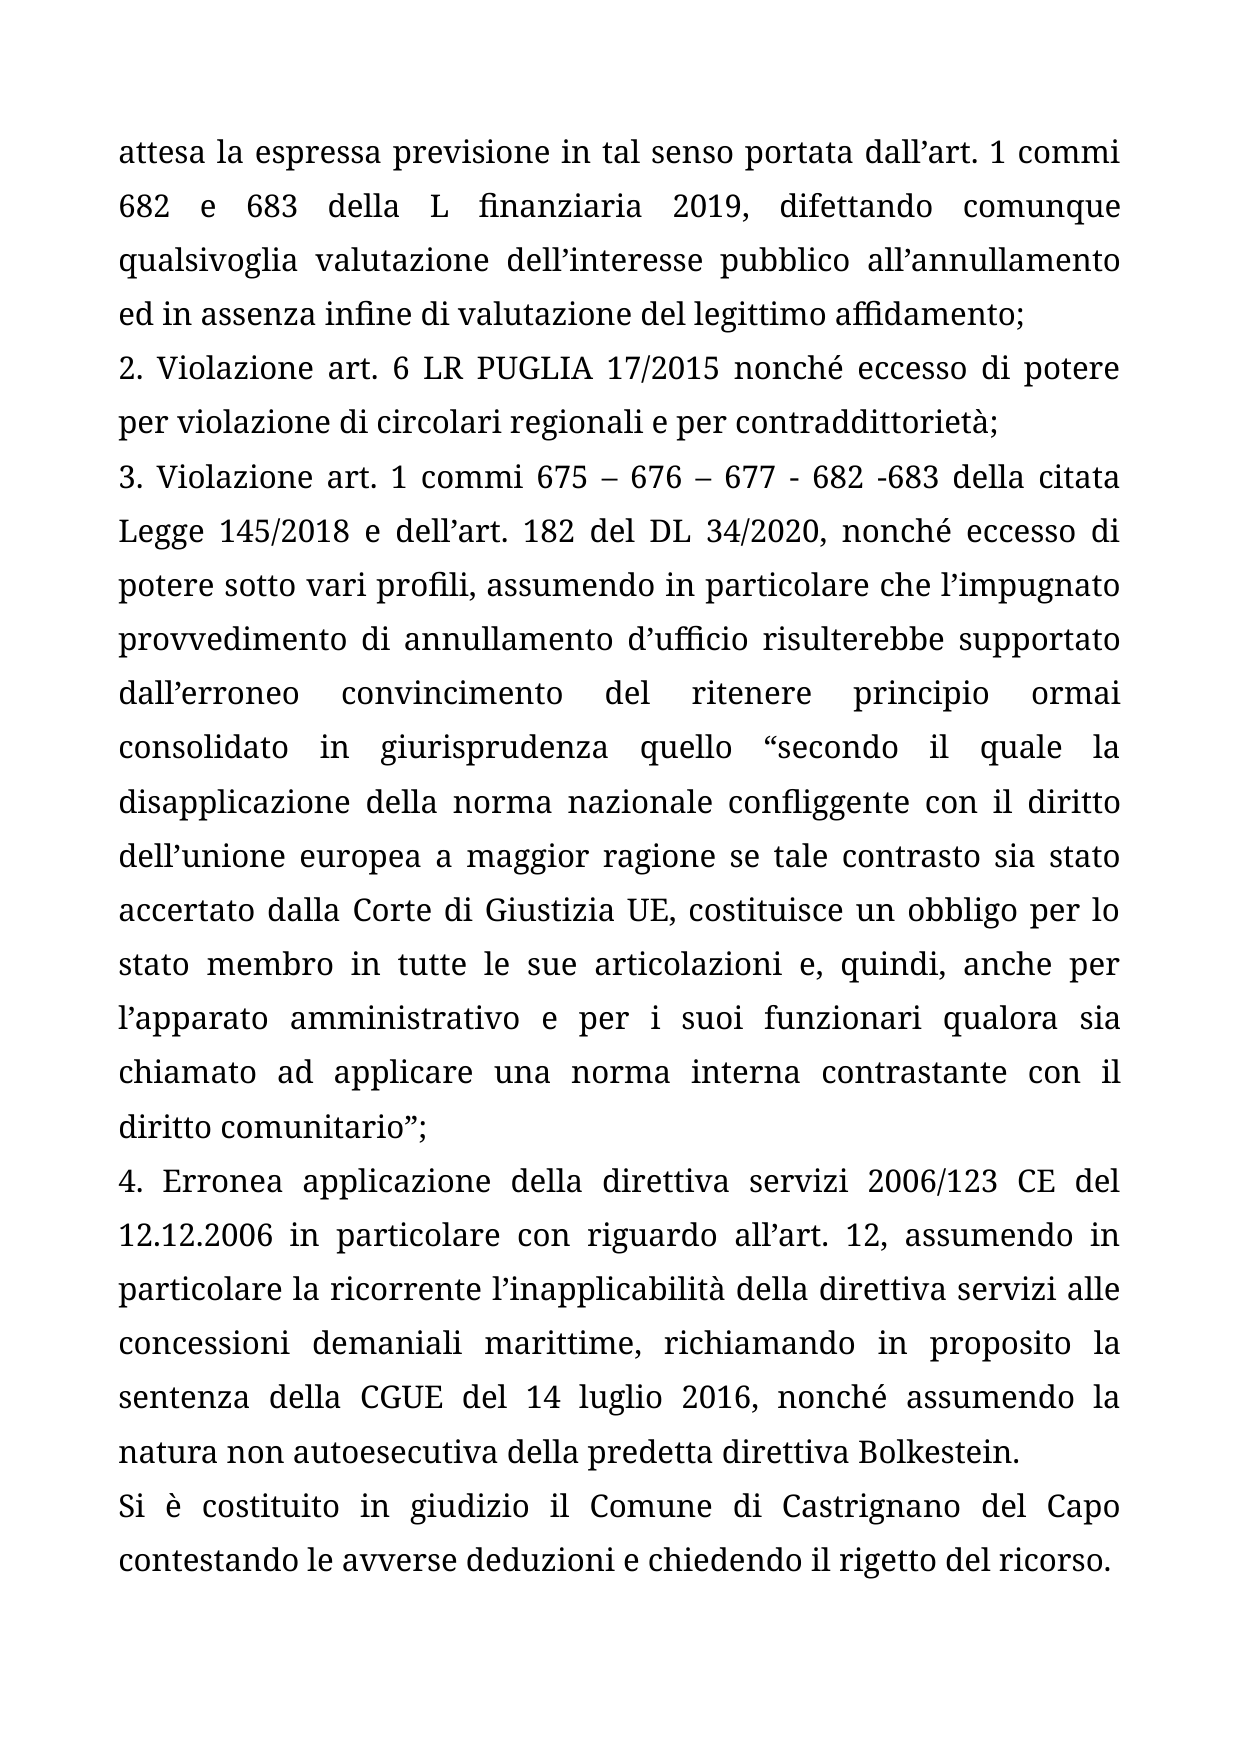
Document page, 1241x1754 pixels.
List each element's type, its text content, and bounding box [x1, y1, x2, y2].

text attesa la espressa previsione in tal senso portata dall’art. 1 commi 682 e 683 della L finanziaria 2019, difettando comunque qualsivoglia valutazione dell’interesse pubblico all’annullamento ed in assenza infine di valutazione del legittimo affidamento; [118, 118, 1122, 335]
text Si è costituito in giudizio il Comune di Castrignano del Capo contestando le avverse deduzioni e chiedendo il rigetto del ricorso. [118, 1472, 1122, 1581]
text 4. Erronea applicazione della direttiva servizi 2006/123 CE del 12.12.2006 in particolare con riguardo all’art. 12, assumendo in particolare la ricorrente l’inapplicabilità della direttiva servizi alle concessioni demaniali marittime, richiamando in proposito la sentenza della CGUE del 14 luglio 2016, nonché assumendo la natura non autoesecutiva della predetta direttiva Bolkestein. [118, 1147, 1122, 1472]
text 3. Violazione art. 1 commi 675 – 676 – 677 - 682 -683 della citata Legge 145/2018 e dell’art. 182 del DL 34/2020, nonché eccesso di potere sotto vari profili, assumendo in particolare che l’impugnato provvedimento di annullamento d’ufficio risulterebbe supportato dall’erroneo convincimento del ritenere principio ormai consolidato in giurisprudenza quello “secondo il quale la disapplicazione della norma nazionale confliggente con il diritto dell’unione europea a maggior ragione se tale contrasto sia stato accertato dalla Corte di Giustizia UE, costituisce un obbligo per lo stato membro in tutte le sue articolazioni e, quindi, anche per l’apparato amministrativo e per i suoi funzionari qualora sia chiamato ad applicare una norma interna contrastante con il diritto comunitario”; [118, 443, 1122, 1147]
text 2. Violazione art. 6 LR PUGLIA 17/2015 nonché eccesso di potere per violazione di circolari regionali e per contraddittorietà; [118, 335, 1122, 443]
